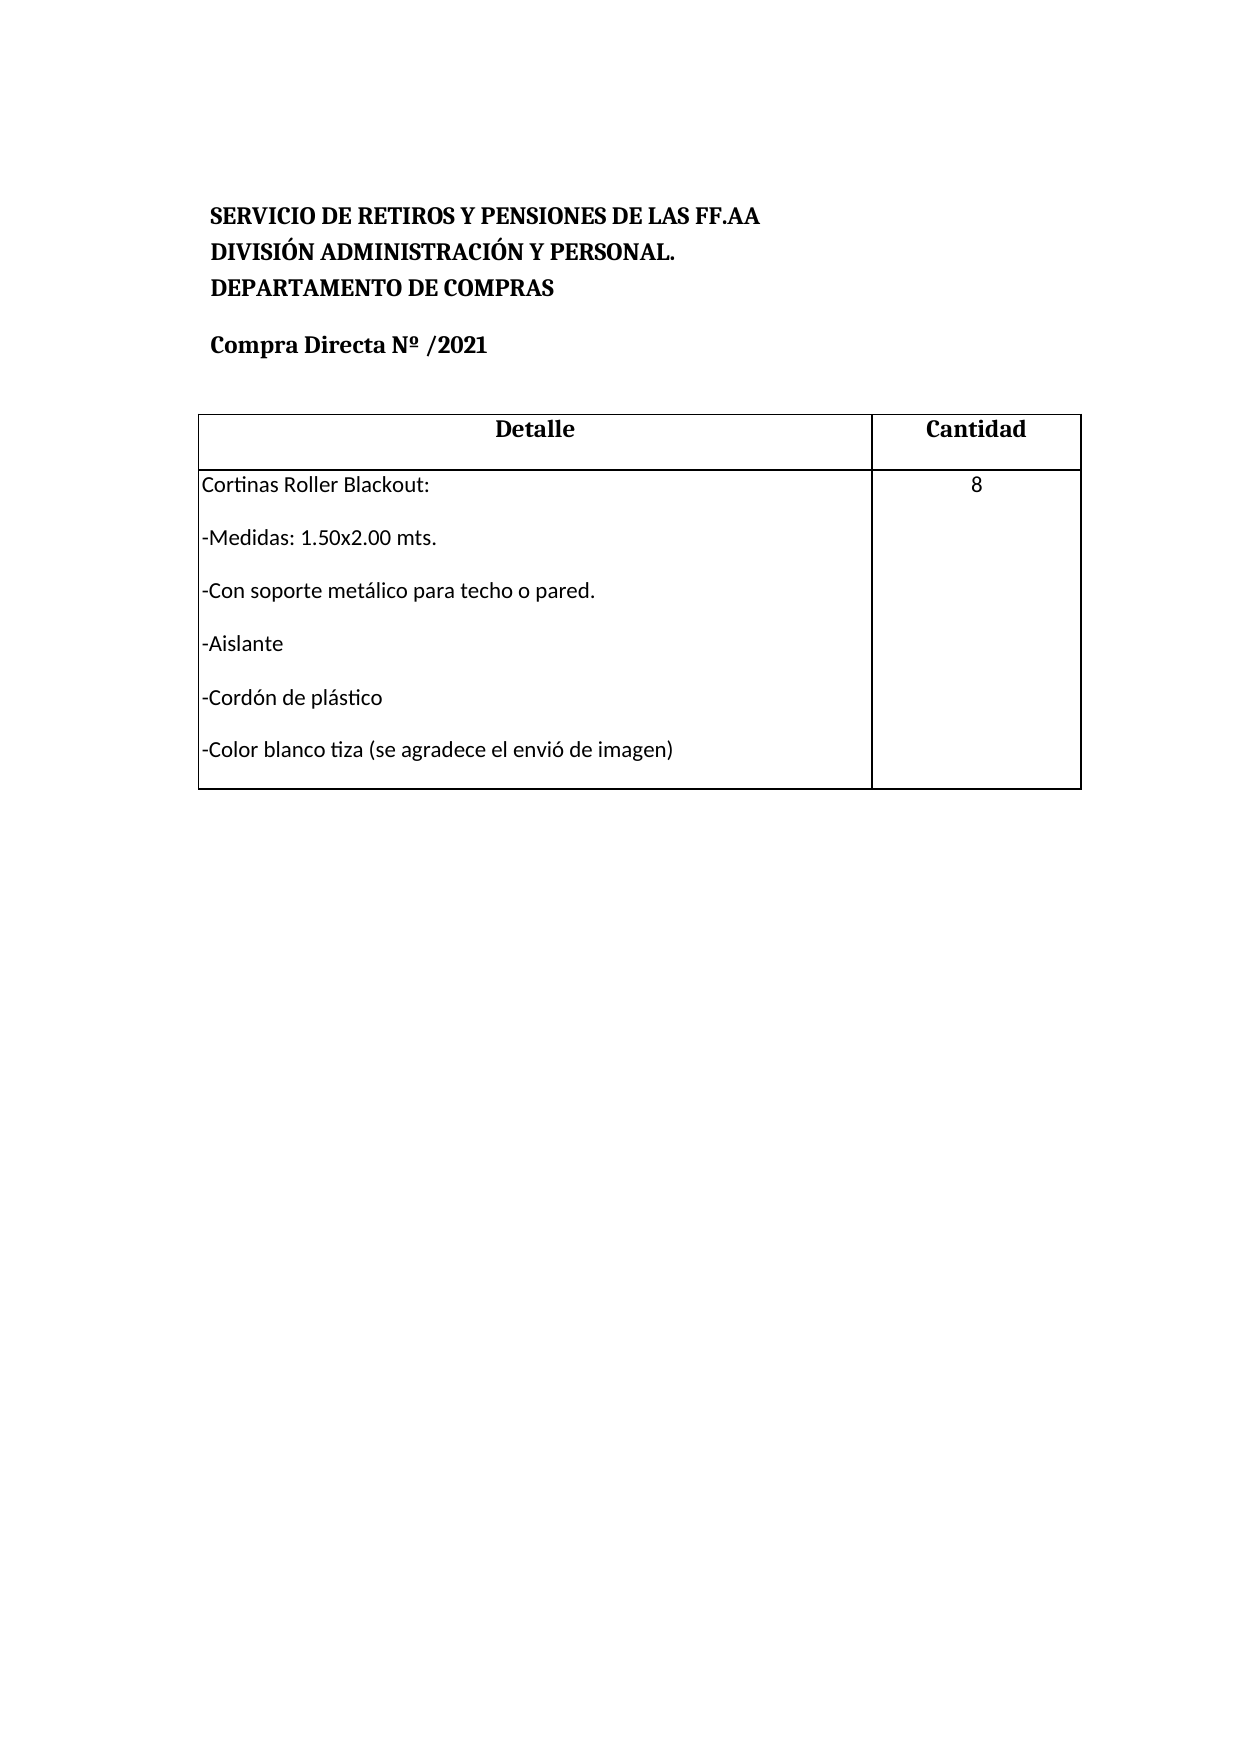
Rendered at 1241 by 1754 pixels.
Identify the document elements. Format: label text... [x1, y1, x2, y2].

table_header Detalle [199, 415, 871, 469]
table_cell [828, 230, 842, 266]
table_header Cantidad [873, 415, 1080, 469]
table_cell [856, 266, 870, 302]
table_cell [814, 266, 828, 302]
table_cell DIVISIÓN ADMINISTRACIÓN Y PERSONAL. [203, 230, 814, 266]
table_cell [814, 230, 828, 266]
table_cell [842, 230, 856, 266]
table_cell DEPARTAMENTO DE COMPRAS [203, 266, 814, 302]
table_cell [828, 266, 842, 302]
table_cell [856, 230, 870, 266]
table_cell [842, 266, 856, 302]
table_cell [814, 302, 828, 360]
table_cell Compra Directa Nº /2021 [203, 302, 814, 360]
table_header SERVICIO DE RETIROS Y PENSIONES DE LAS FF.AA [203, 194, 870, 230]
table_cell [856, 302, 870, 360]
table_cell 8 [873, 471, 1080, 788]
table_cell [828, 302, 842, 360]
table_cell [842, 302, 856, 360]
table_cell Cortinas Roller Blackout: -Medidas: 1.50x2.00 mts. -Con soporte metálico para techo o pared. -Aislante -Cordón de plástico -Color blanco tiza (se agradece el envió de imagen) [199, 471, 871, 788]
